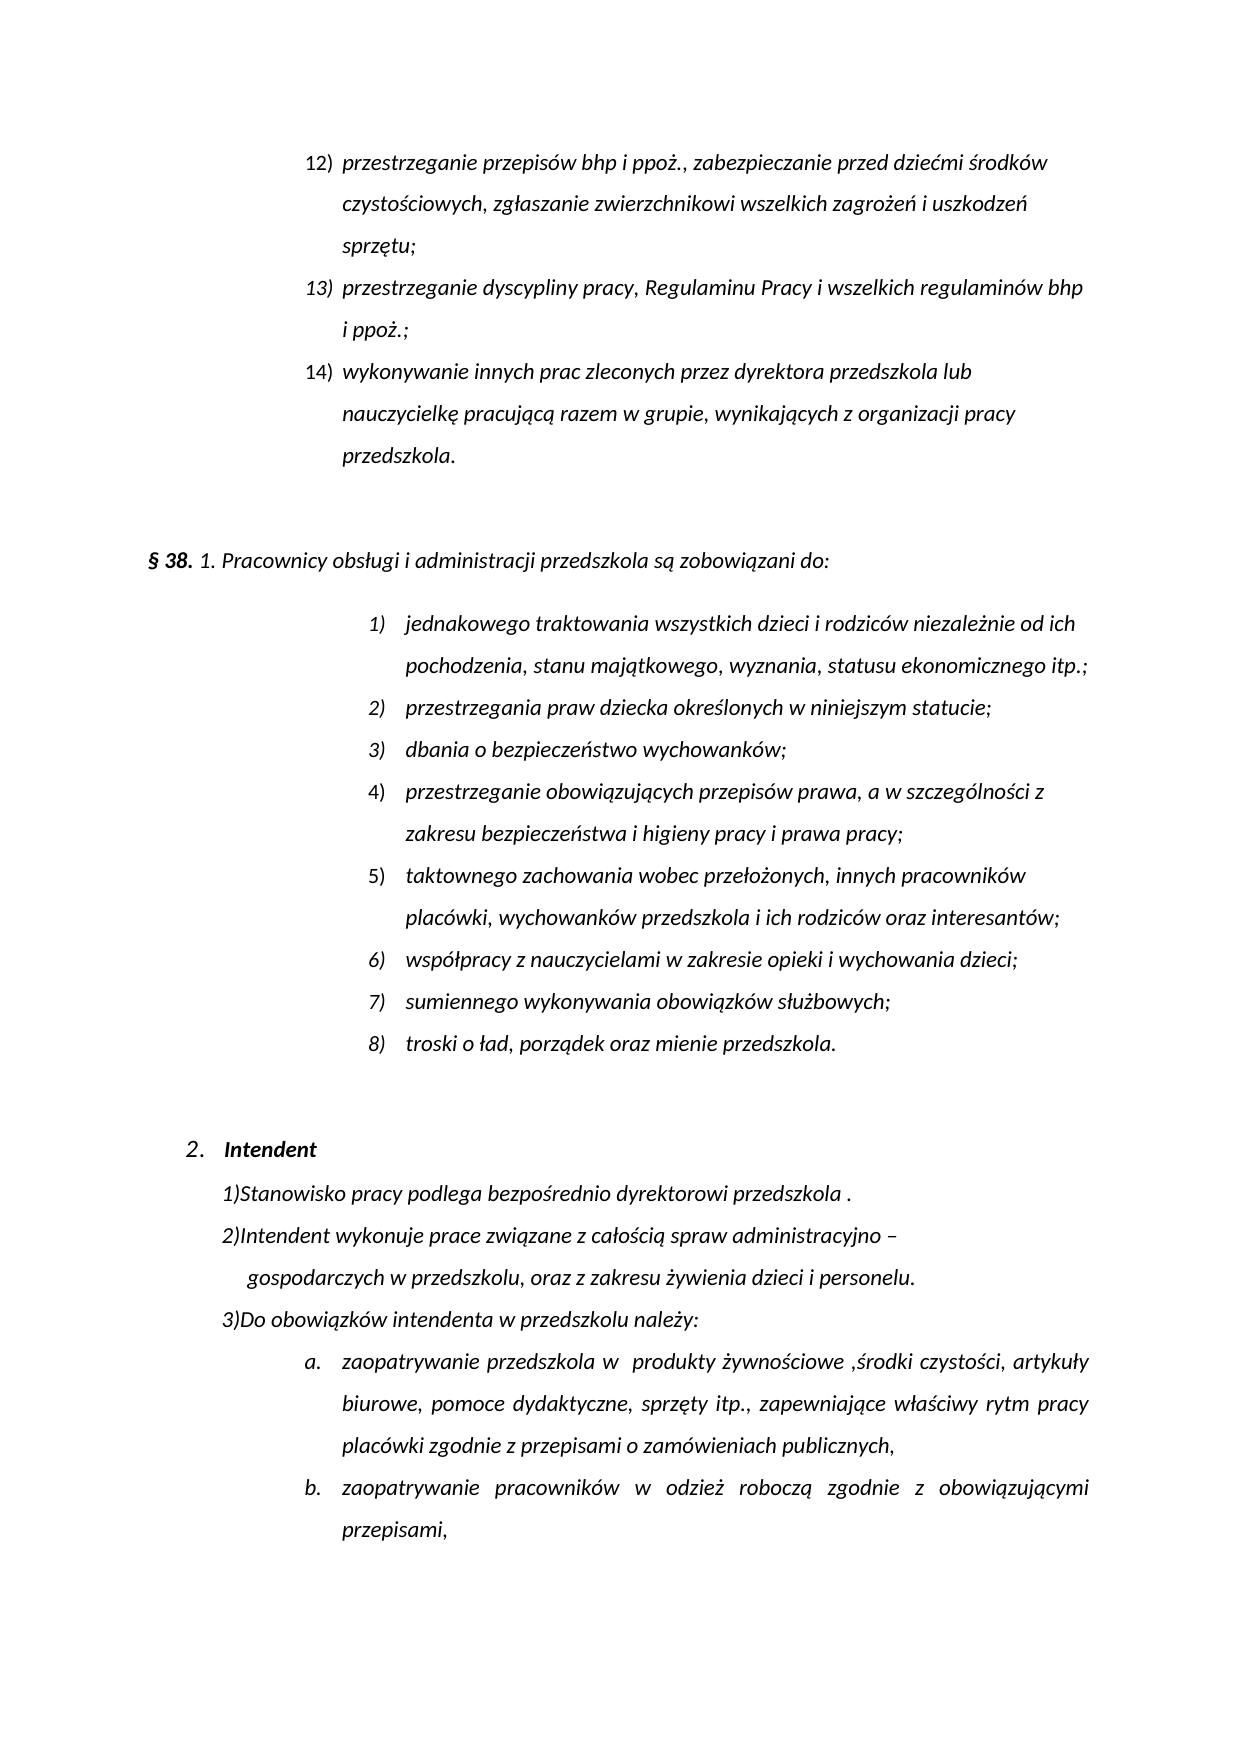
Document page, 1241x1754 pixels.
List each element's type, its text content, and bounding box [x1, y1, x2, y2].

list zaopatrywanie przedszkola w produkty żywnościowe ,środki czystości, artykuły biurowe, pomoce dydaktyczne, sprzęty itp., zapewniające właściwy rytm pracy placówki zgodnie z przepisami o zamówieniach publicznych, [304, 1347, 1093, 1459]
text gospodarczych w przedszkolu, oraz z zakresu żywienia dzieci i personelu. [221, 1263, 1093, 1291]
list Do obowiązków intendenta w przedszkolu należy: [221, 1305, 1093, 1333]
list dbania o bezpieczeństwo wychowanków; [368, 735, 1093, 763]
list przestrzeganie obowiązujących przepisów prawa, a w szczególności z zakresu bezpieczeństwa i higieny pracy i prawa pracy; [368, 777, 1093, 847]
list Intendent wykonuje prace związane z całością spraw administracyjno – [221, 1221, 1093, 1249]
list taktownego zachowania wobec przełożonych, innych pracowników placówki, wychowanków przedszkola i ich rodziców oraz interesantów; [368, 861, 1093, 931]
list troski o ład, porządek oraz mienie przedszkola. [368, 1029, 1093, 1057]
list sumiennego wykonywania obowiązków służbowych; [368, 987, 1093, 1015]
list Intendent [185, 1134, 1093, 1164]
list jednakowego traktowania wszystkich dzieci i rodziców niezależnie od ich pochodzenia, stanu majątkowego, wyznania, statusu ekonomicznego itp.; [368, 609, 1093, 679]
text § 38. 1. Pracownicy obsługi i administracji przedszkola są zobowiązani do: [148, 546, 1093, 574]
list współpracy z nauczycielami w zakresie opieki i wychowania dzieci; [368, 945, 1093, 973]
list zaopatrywanie pracowników w odzież roboczą zgodnie z obowiązującymi przepisami, [304, 1473, 1093, 1543]
list przestrzeganie przepisów bhp i ppoż., zabezpieczanie przed dziećmi środków czystościowych, zgłaszanie zwierzchnikowi wszelkich zagrożeń i uszkodzeń sprzętu; [304, 148, 1093, 259]
list przestrzeganie dyscypliny pracy, Regulaminu Pracy i wszelkich regulaminów bhp i ppoż.; [304, 273, 1093, 343]
list przestrzegania praw dziecka określonych w niniejszym statucie; [368, 693, 1093, 721]
list wykonywanie innych prac zleconych przez dyrektora przedszkola lub nauczycielkę pracującą razem w grupie, wynikających z organizacji pracy przedszkola. [304, 357, 1093, 469]
list Stanowisko pracy podlega bezpośrednio dyrektorowi przedszkola . [221, 1179, 1093, 1207]
